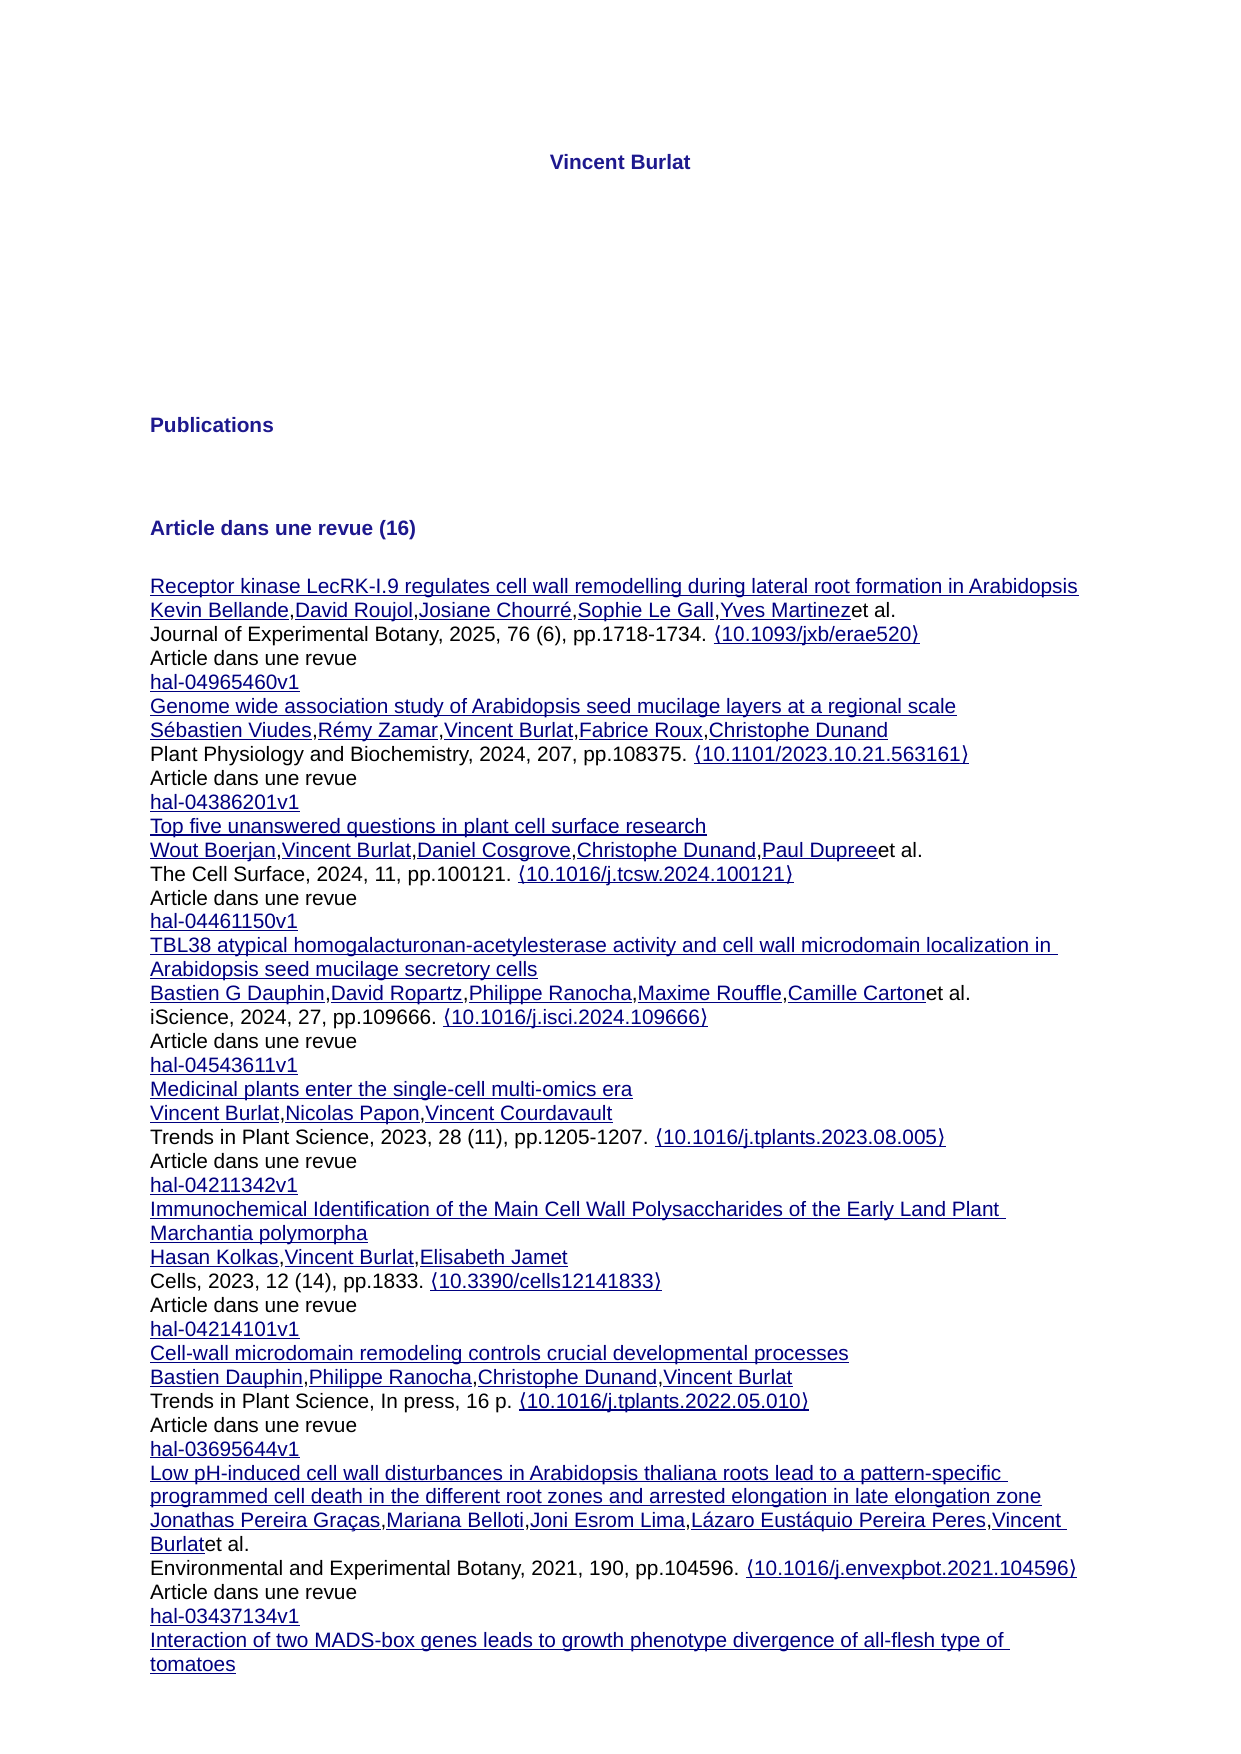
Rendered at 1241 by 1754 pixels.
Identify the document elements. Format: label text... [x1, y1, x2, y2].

subtitle Vincent Burlat [150, 150, 1090, 174]
table_cell Cell-wall microdomain remodeling controls crucial developmental processes Bastien Dauphin,Philippe Ranocha,Christophe Dunand,Vincent Burlat Trends in Plant Science, In press, 16 p. ⟨10.1016/j.tplants.2022.05.010⟩ Article dans une revue hal-03695644v1 [150, 1341, 1090, 1460]
subtitle Article dans une revue (16) [150, 516, 1090, 539]
table_header Receptor kinase LecRK-I.9 regulates cell wall remodelling during lateral root formation in Arabidopsis Kevin Bellande,David Roujol,Josiane Chourré,Sophie Le Gall,Yves Martinezet al. Journal of Experimental Botany, 2025, 76 (6), pp.1718-1734. ⟨10.1093/jxb/erae520⟩ Article dans une revue hal-04965460v1 [150, 574, 1090, 694]
table_cell TBL38 atypical homogalacturonan-acetylesterase activity and cell wall microdomain localization in Arabidopsis seed mucilage secretory cells Bastien G Dauphin,David Ropartz,Philippe Ranocha,Maxime Rouffle,Camille Cartonet al. iScience, 2024, 27, pp.109666. ⟨10.1016/j.isci.2024.109666⟩ Article dans une revue hal-04543611v1 [150, 933, 1090, 1077]
table_cell Top five unanswered questions in plant cell surface research Wout Boerjan,Vincent Burlat,Daniel Cosgrove,Christophe Dunand,Paul Dupreeet al. The Cell Surface, 2024, 11, pp.100121. ⟨10.1016/j.tcsw.2024.100121⟩ Article dans une revue hal-04461150v1 [150, 814, 1090, 933]
table_cell Interaction of two MADS-box genes leads to growth phenotype divergence of all-flesh type of tomatoes [150, 1628, 1090, 1676]
table_cell Immunochemical Identification of the Main Cell Wall Polysaccharides of the Early Land Plant Marchantia polymorpha Hasan Kolkas,Vincent Burlat,Elisabeth Jamet Cells, 2023, 12 (14), pp.1833. ⟨10.3390/cells12141833⟩ Article dans une revue hal-04214101v1 [150, 1197, 1090, 1341]
table_cell Low pH-induced cell wall disturbances in Arabidopsis thaliana roots lead to a pattern-specific programmed cell death in the different root zones and arrested elongation in late elongation zone Jonathas Pereira Graças,Mariana Belloti,Joni Esrom Lima,Lázaro Eustáquio Pereira Peres,Vincent Burlatet al. Environmental and Experimental Botany, 2021, 190, pp.104596. ⟨10.1016/j.envexpbot.2021.104596⟩ Article dans une revue hal-03437134v1 [150, 1460, 1090, 1628]
table_cell Medicinal plants enter the single-cell multi-omics era Vincent Burlat,Nicolas Papon,Vincent Courdavault Trends in Plant Science, 2023, 28 (11), pp.1205-1207. ⟨10.1016/j.tplants.2023.08.005⟩ Article dans une revue hal-04211342v1 [150, 1077, 1090, 1197]
subtitle Publications [150, 412, 1090, 436]
table_cell Genome wide association study of Arabidopsis seed mucilage layers at a regional scale Sébastien Viudes,Rémy Zamar,Vincent Burlat,Fabrice Roux,Christophe Dunand Plant Physiology and Biochemistry, 2024, 207, pp.108375. ⟨10.1101/2023.10.21.563161⟩ Article dans une revue hal-04386201v1 [150, 694, 1090, 813]
